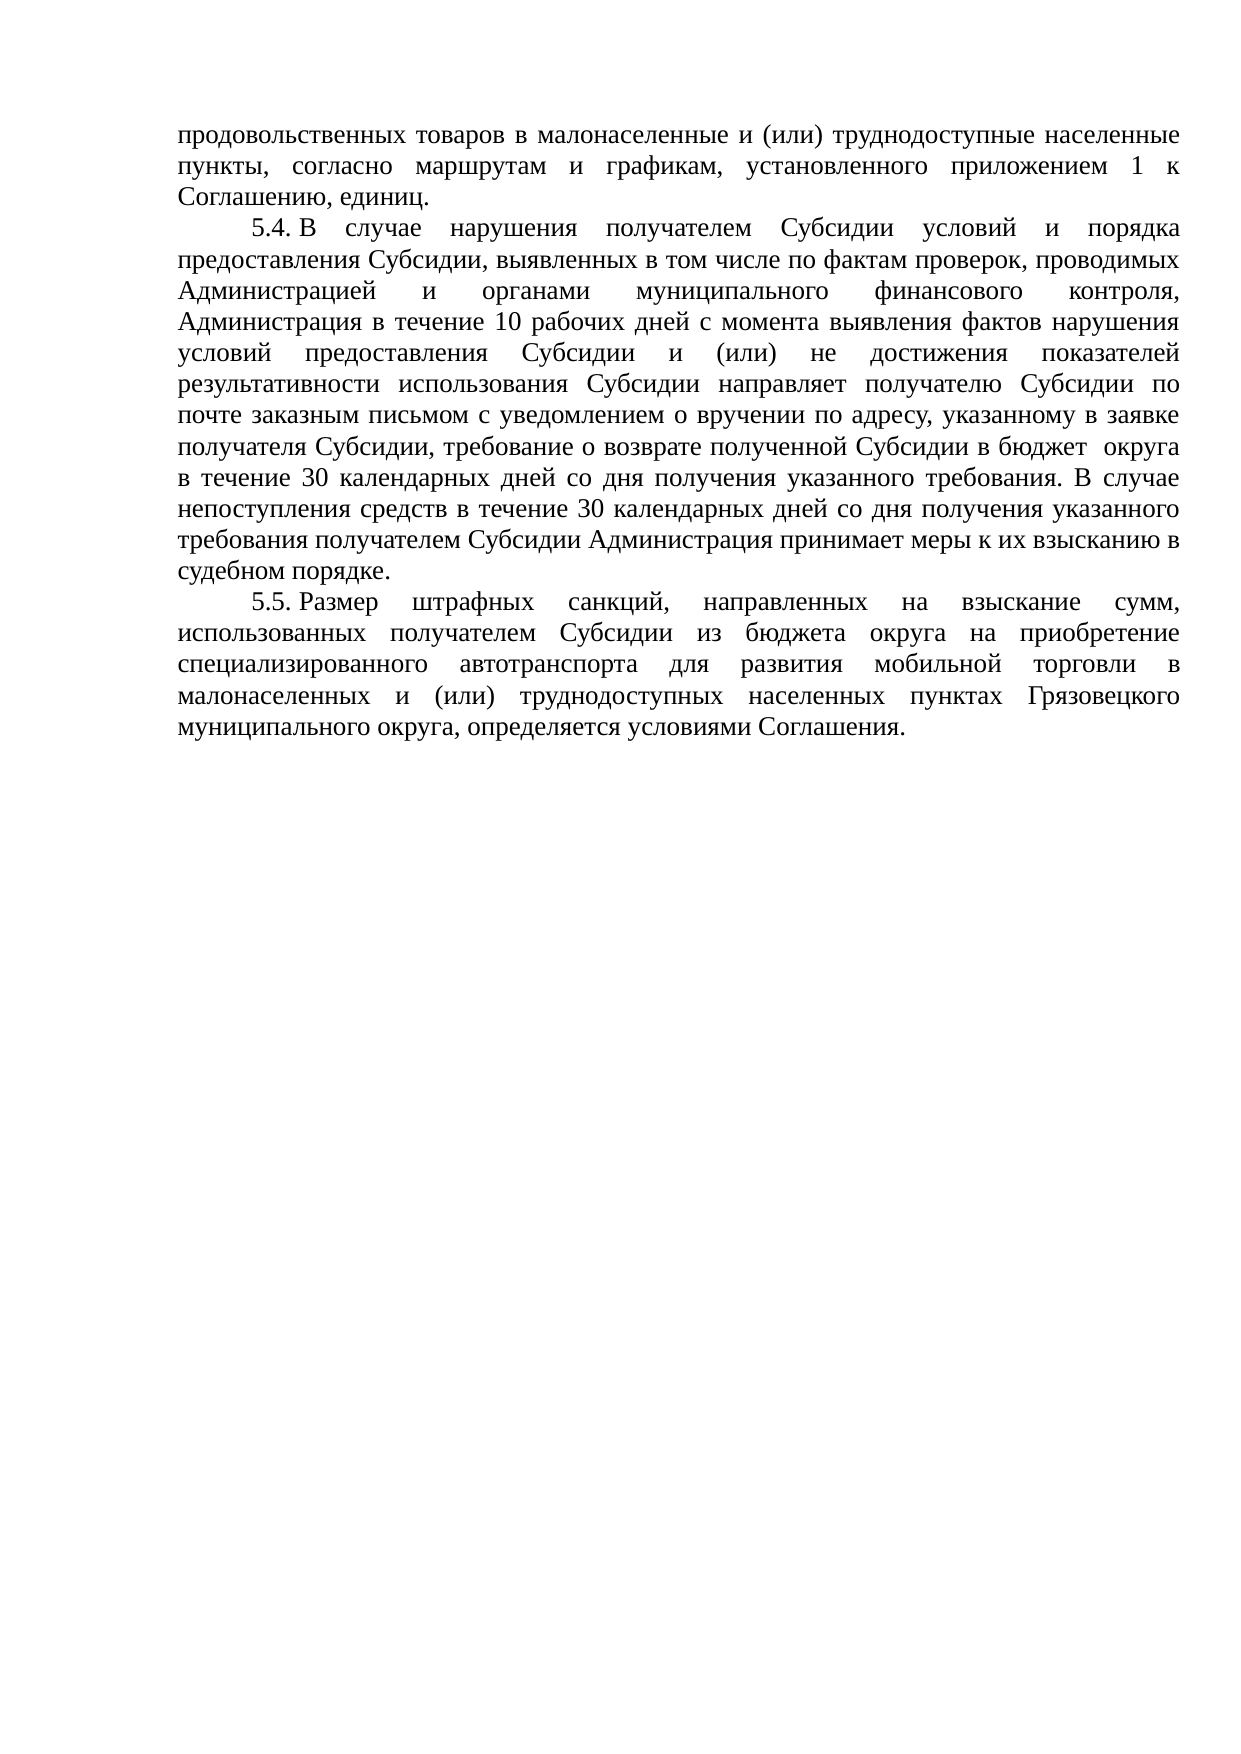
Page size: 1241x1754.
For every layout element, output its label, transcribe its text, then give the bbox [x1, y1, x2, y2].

text 5.4. В случае нарушения получателем Субсидии условий и порядка предоставления Субсидии, выявленных в том числе по фактам проверок, проводимых Администрацией и органами муниципального финансового контроля, Администрация в течение 10 рабочих дней с момента выявления фактов нарушения условий предоставления Субсидии и (или) не достижения показателей результативности использования Субсидии направляет получателю Субсидии по почте заказным письмом с уведомлением о вручении по адресу, указанному в заявке получателя Субсидии, требование о возврате полученной Субсидии в бюджет округа в течение 30 календарных дней со дня получения указанного требования. В случае непоступления средств в течение 30 календарных дней со дня получения указанного требования получателем Субсидии Администрация принимает меры к их взысканию в судебном порядке. [177, 212, 1181, 585]
text продовольственных товаров в малонаселенные и (или) труднодоступные населенные пункты, согласно маршрутам и графикам, установленного приложением 1 к Соглашению, единиц. [177, 118, 1181, 212]
text 5.5. Размер штрафных санкций, направленных на взыскание сумм, использованных получателем Субсидии из бюджета округа на приобретение специализированного автотранспорта для развития мобильной торговли в малонаселенных и (или) труднодоступных населенных пунктах Грязовецкого муниципального округа, определяется условиями Соглашения. [177, 585, 1181, 741]
